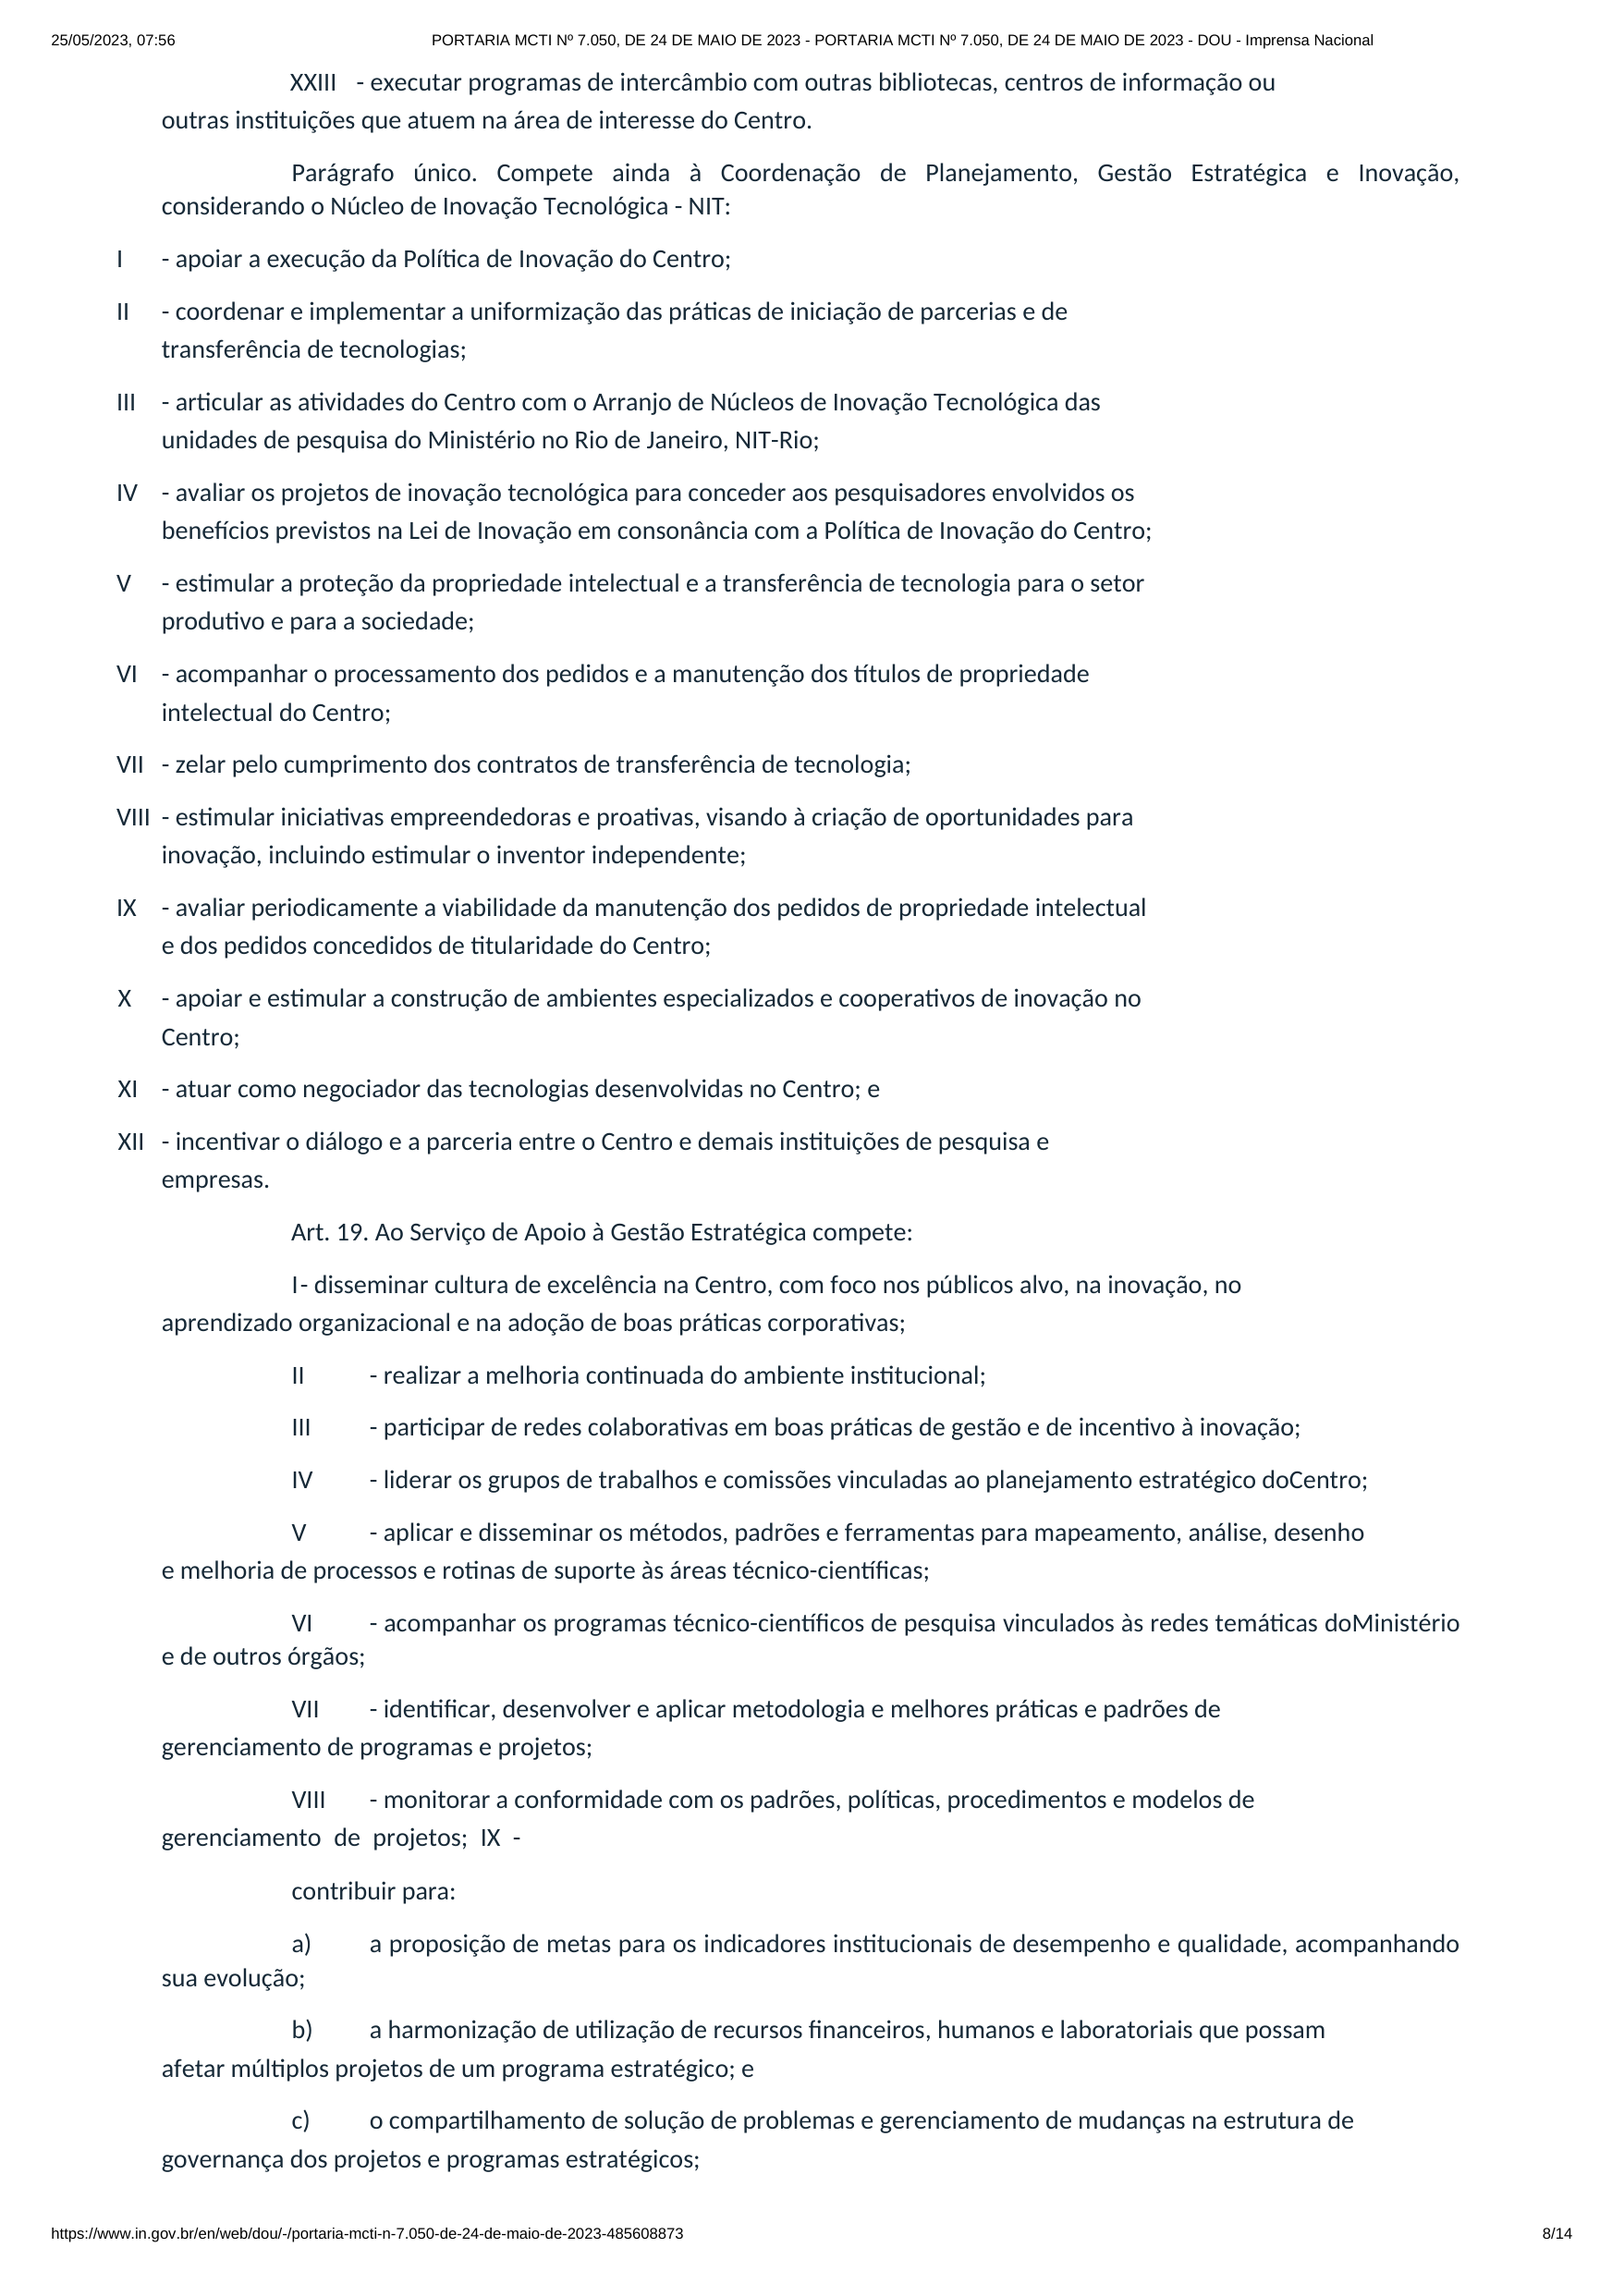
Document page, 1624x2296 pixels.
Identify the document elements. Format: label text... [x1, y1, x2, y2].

list - atuar como negociador das tecnologias desenvolvidas no Centro; e [117, 1072, 1462, 1104]
list - participar de redes colaborativas em boas práticas de gestão e de incentivo à inovação; [161, 1411, 1462, 1443]
text Parágrafo único. Compete ainda à Coordenação de Planejamento, Gestão Estratégica e Inovação, considerando o Núcleo de Inovação Tecnológica - NIT: [161, 156, 1462, 221]
text Centro; [161, 1020, 1462, 1052]
text transferência de tecnologias; [161, 333, 1462, 364]
list - liderar os grupos de trabalhos e comissões vinculadas ao planejamento estratégico doCentro; [161, 1463, 1462, 1495]
text Art. 19. Ao Serviço de Apoio à Gestão Estratégica compete: [291, 1215, 1462, 1247]
text afetar múltiplos projetos de um programa estratégico; e [161, 2052, 1462, 2083]
text gerenciamento de projetos; IX - contribuir para: [161, 1822, 521, 1906]
text e dos pedidos concedidos de titularidade do Centro; [161, 929, 1462, 961]
list - estimular a proteção da propriedade intelectual e a transferência de tecnologia para o setor [116, 567, 1462, 598]
text inovação, incluindo estimular o inventor independente; [161, 838, 1462, 871]
list - aplicar e disseminar os métodos, padrões e ferramentas para mapeamento, análise, desenho [161, 1516, 1462, 1547]
text empresas. [161, 1163, 1462, 1195]
list a proposição de metas para os indicadores institucionais de desempenho e qualidade, acompanhando sua evolução; [161, 1927, 1462, 1993]
list - executar programas de intercâmbio com outras bibliotecas, centros de informação ou [290, 66, 1462, 97]
text e melhoria de processos e rotinas de suporte às áreas técnico-científicas; [161, 1554, 1462, 1586]
list - coordenar e implementar a uniformização das práticas de iniciação de parcerias e de [116, 294, 1462, 326]
text gerenciamento de programas e projetos; [161, 1730, 1462, 1763]
list - apoiar e estimular a construção de ambientes especializados e cooperativos de inovação no [117, 982, 1462, 1013]
list - articular as atividades do Centro com o Arranjo de Núcleos de Inovação Tecnológica das [116, 385, 1462, 417]
text aprendizado organizacional e na adoção de boas práticas corporativas; [161, 1306, 1462, 1337]
list - realizar a melhoria continuada do ambiente institucional; [161, 1359, 1462, 1390]
list - acompanhar o processamento dos pedidos e a manutenção dos títulos de propriedade [116, 657, 1462, 689]
list - apoiar a execução da Política de Inovação do Centro; [116, 242, 1462, 274]
list - avaliar periodicamente a viabilidade da manutenção dos pedidos de propriedade intelectual [116, 891, 1462, 922]
list - avaliar os projetos de inovação tecnológica para conceder aos pesquisadores envolvidos os [116, 476, 1462, 507]
list - estimular iniciativas empreendedoras e proativas, visando à criação de oportunidades para [116, 800, 1462, 832]
list o compartilhamento de solução de problemas e gerenciamento de mudanças na estrutura de [161, 2104, 1462, 2136]
list - monitorar a conformidade com os padrões, políticas, procedimentos e modelos de [161, 1783, 1462, 1814]
text governança dos projetos e programas estratégicos; [161, 2143, 1462, 2174]
text unidades de pesquisa do Ministério no Rio de Janeiro, NIT-Rio; [161, 423, 1462, 455]
list a harmonização de utilização de recursos financeiros, humanos e laboratoriais que possam [161, 2013, 1462, 2046]
list - acompanhar os programas técnico-científicos de pesquisa vinculados às redes temáticas doMinistério e de outros órgãos; [161, 1606, 1462, 1672]
list - identificar, desenvolver e aplicar metodologia e melhores práticas e padrões de [161, 1692, 1462, 1724]
list - zelar pelo cumprimento dos contratos de transferência de tecnologia; [116, 748, 1462, 779]
text produtivo e para a sociedade; [161, 605, 1462, 637]
text benefícios previstos na Lei de Inovação em consonância com a Política de Inovação do Centro; [161, 514, 1462, 546]
text intelectual do Centro; [161, 695, 1462, 727]
list - disseminar cultura de excelência na Centro, com foco nos públicos alvo, na inovação, no [161, 1268, 1462, 1300]
list - incentivar o diálogo e a parceria entre o Centro e demais instituições de pesquisa e [117, 1125, 1462, 1156]
text outras instituições que atuem na área de interesse do Centro. [161, 104, 1462, 136]
